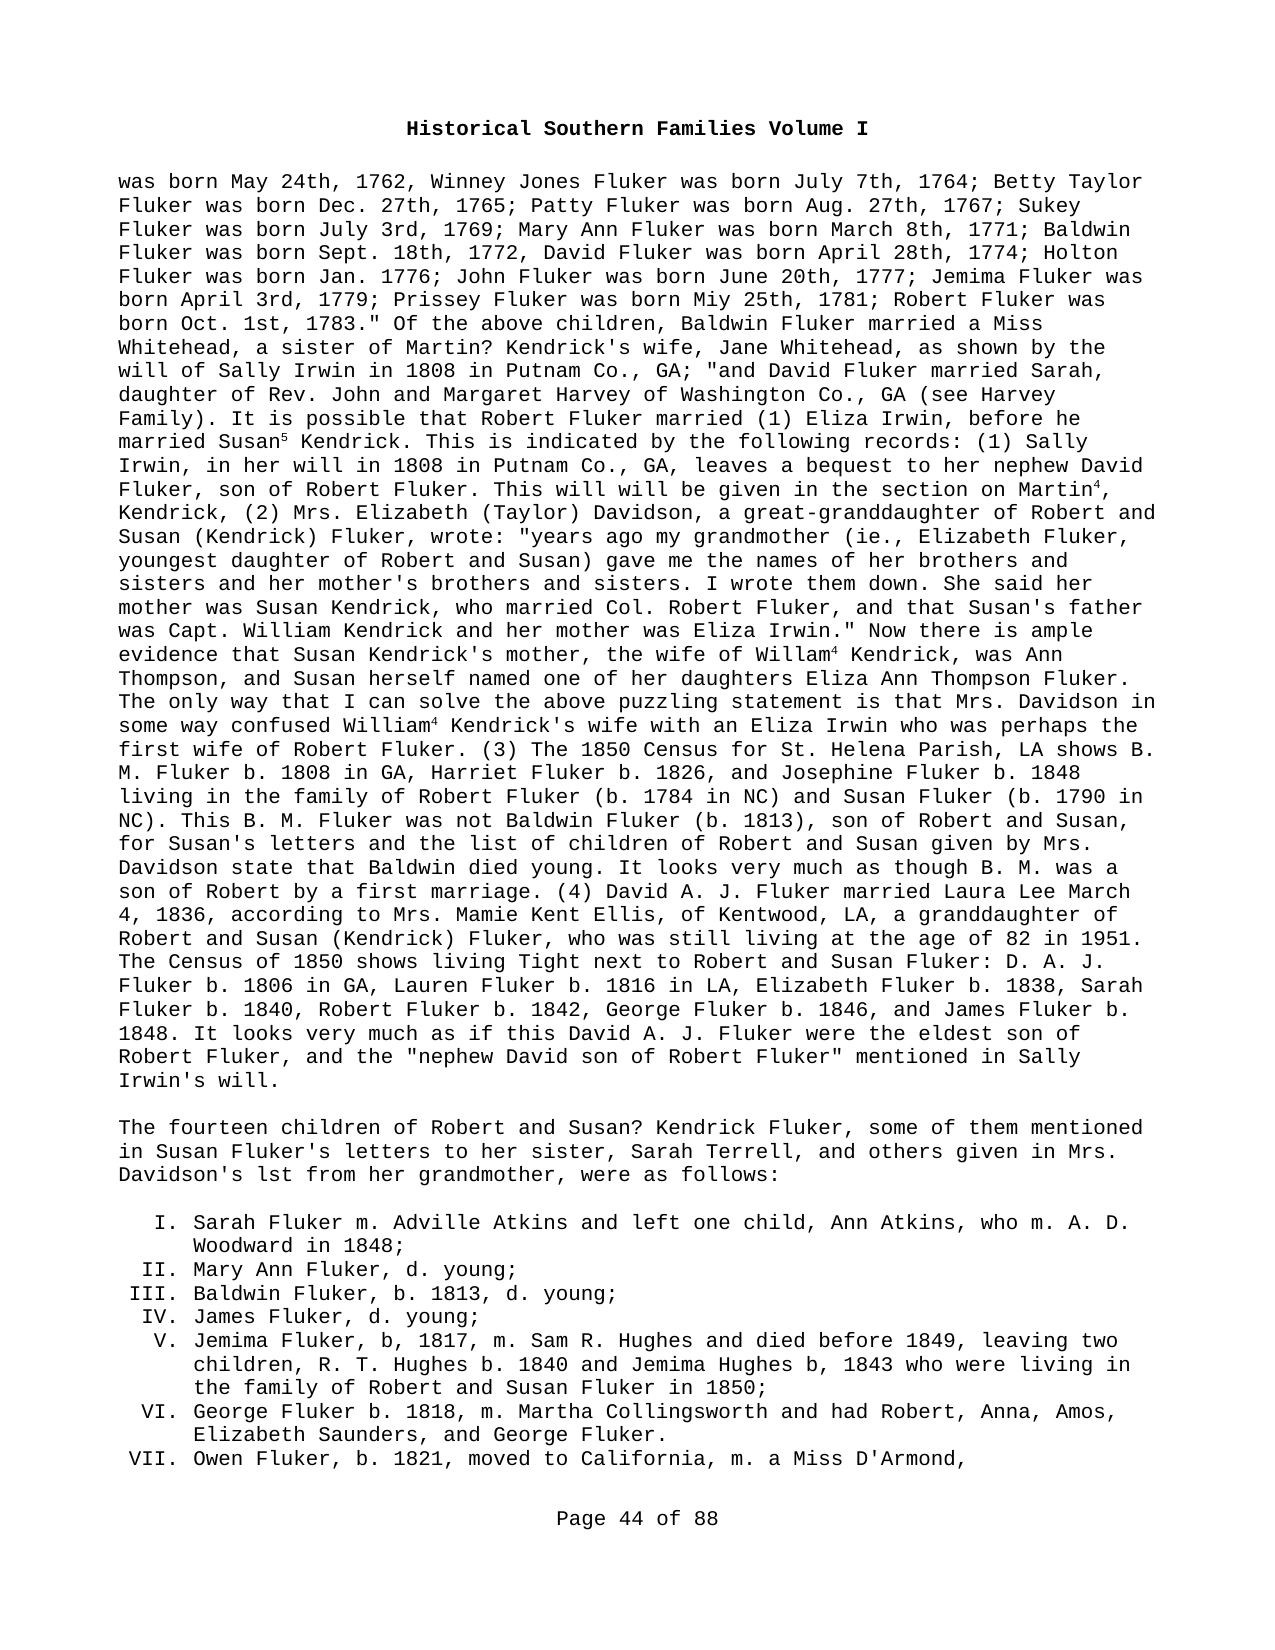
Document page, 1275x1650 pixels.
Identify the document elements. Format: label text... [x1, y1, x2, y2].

list Owen Fluker, b. 1821, moved to California, m. a Miss D'Armond, [178, 1448, 1157, 1472]
list Jemima Fluker, b, 1817, m. Sam R. Hughes and died before 1849, leaving two children, R. T. Hughes b. 1840 and Jemima Hughes b, 1843 who were living in the family of Robert and Susan Fluker in 1850; [178, 1330, 1157, 1401]
list Mary Ann Fluker, d. young; [178, 1259, 1157, 1283]
text was born May 24th, 1762, Winney Jones Fluker was born July 7th, 1764; Betty Taylor Fluker was born Dec. 27th, 1765; Patty Fluker was born Aug. 27th, 1767; Sukey Fluker was born July 3rd, 1769; Mary Ann Fluker was born March 8th, 1771; Baldwin Fluker was born Sept. 18th, 1772, David Fluker was born April 28th, 1774; Holton Fluker was born Jan. 1776; John Fluker was born June 20th, 1777; Jemima Fluker was born April 3rd, 1779; Prissey Fluker was born Miy 25th, 1781; Robert Fluker was born Oct. 1st, 1783." Of the above children, Baldwin Fluker married a Miss Whitehead, a sister of Martin? Kendrick's wife, Jane Whitehead, as shown by the will of Sally Irwin in 1808 in Putnam Co., GA; "and David Fluker married Sarah, daughter of Rev. John and Margaret Harvey of Washington Co., GA (see Harvey Family). It is possible that Robert Fluker married (1) Eliza Irwin, before he married Susan5 Kendrick. This is indicated by the following records: (1) Sally Irwin, in her will in 1808 in Putnam Co., GA, leaves a bequest to her nephew David Fluker, son of Robert Fluker. This will will be given in the section on Martin4, Kendrick, (2) Mrs. Elizabeth (Taylor) Davidson, a great-granddaughter of Robert and Susan (Kendrick) Fluker, wrote: "years ago my grandmother (ie., Elizabeth Fluker, youngest daughter of Robert and Susan) gave me the names of her brothers and sisters and her mother's brothers and sisters. I wrote them down. She said her mother was Susan Kendrick, who married Col. Robert Fluker, and that Susan's father was Capt. William Kendrick and her mother was Eliza Irwin." Now there is ample evidence that Susan Kendrick's mother, the wife of Willam4 Kendrick, was Ann Thompson, and Susan herself named one of her daughters Eliza Ann Thompson Fluker. The only way that I can solve the above puzzling statement is that Mrs. Davidson in some way confused William4 Kendrick's wife with an Eliza Irwin who was perhaps the first wife of Robert Fluker. (3) The 1850 Census for St. Helena Parish, LA shows B. M. Fluker b. 1808 in GA, Harriet Fluker b. 1826, and Josephine Fluker b. 1848 living in the family of Robert Fluker (b. 1784 in NC) and Susan Fluker (b. 1790 in NC). This B. M. Fluker was not Baldwin Fluker (b. 1813), son of Robert and Susan, for Susan's letters and the list of children of Robert and Susan given by Mrs. Davidson state that Baldwin died young. It looks very much as though B. M. was a son of Robert by a first marriage. (4) David A. J. Fluker married Laura Lee March 4, 1836, according to Mrs. Mamie Kent Ellis, of Kentwood, LA, a granddaughter of Robert and Susan (Kendrick) Fluker, who was still living at the age of 82 in 1951. The Census of 1850 shows living Tight next to Robert and Susan Fluker: D. A. J. Fluker b. 1806 in GA, Lauren Fluker b. 1816 in LA, Elizabeth Fluker b. 1838, Sarah Fluker b. 1840, Robert Fluker b. 1842, George Fluker b. 1846, and James Fluker b. 1848. It looks very much as if this David A. J. Fluker were the eldest son of Robert Fluker, and the "nephew David son of Robert Fluker" mentioned in Sally Irwin's will. [118, 171, 1157, 1093]
text The fourteen children of Robert and Susan? Kendrick Fluker, some of them mentioned in Susan Fluker's letters to her sister, Sarah Terrell, and others given in Mrs. Davidson's lst from her grandmother, were as follows: [118, 1117, 1157, 1188]
list Baldwin Fluker, b. 1813, d. young; [178, 1283, 1157, 1306]
list James Fluker, d. young; [178, 1306, 1157, 1330]
list Sarah Fluker m. Adville Atkins and left one child, Ann Atkins, who m. A. D. Woodward in 1848; [178, 1212, 1157, 1259]
list George Fluker b. 1818, m. Martha Collingsworth and had Robert, Anna, Amos, Elizabeth Saunders, and George Fluker. [178, 1401, 1157, 1448]
